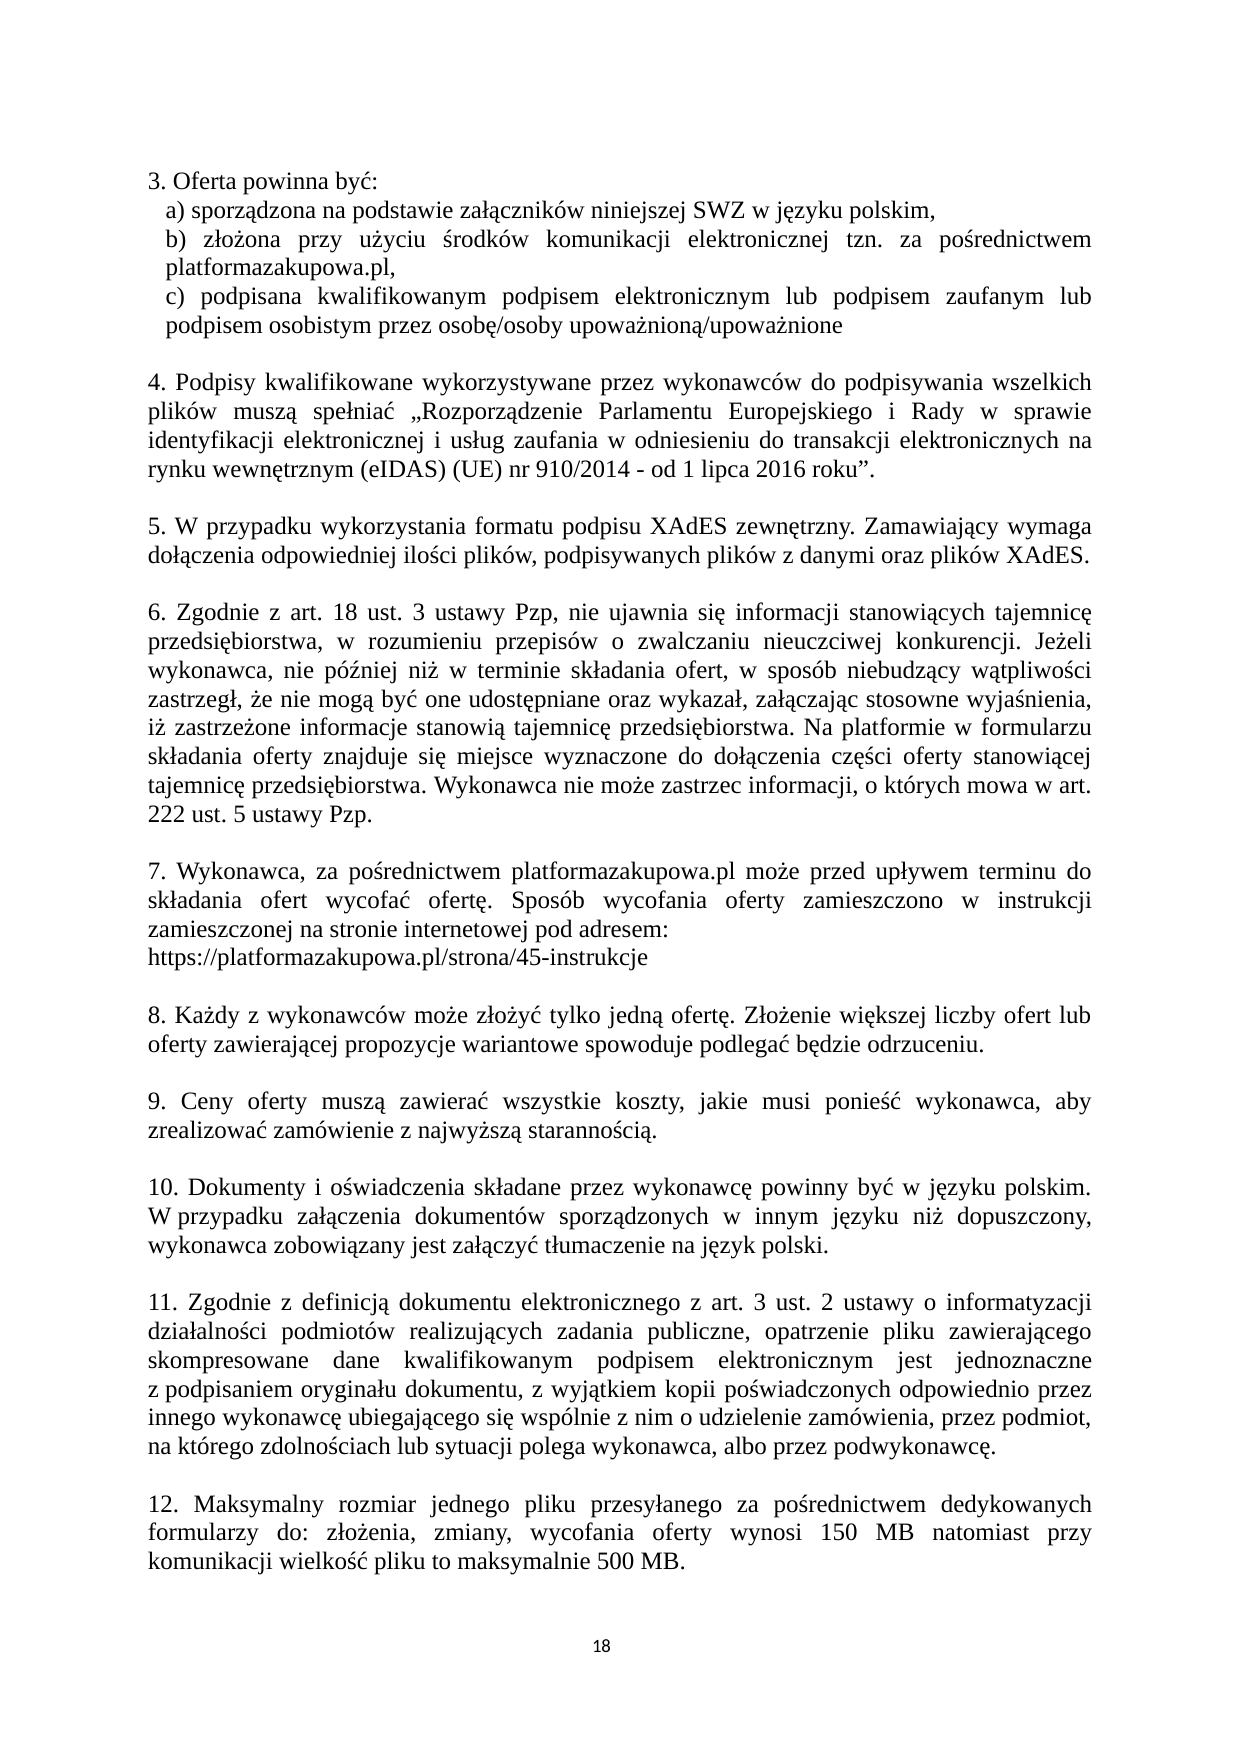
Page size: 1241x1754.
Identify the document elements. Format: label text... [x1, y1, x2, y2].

text 6. Zgodnie z art. 18 ust. 3 ustawy Pzp, nie ujawnia się informacji stanowiących tajemnicę przedsiębiorstwa, w rozumieniu przepisów o zwalczaniu nieuczciwej konkurencji. Jeżeli wykonawca, nie później niż w terminie składania ofert, w sposób niebudzący wątpliwości zastrzegł, że nie mogą być one udostępniane oraz wykazał, załączając stosowne wyjaśnienia, iż zastrzeżone informacje stanowią tajemnicę przedsiębiorstwa. Na platformie w formularzu składania oferty znajduje się miejsce wyznaczone do dołączenia części oferty stanowiącej tajemnicę przedsiębiorstwa. Wykonawca nie może zastrzec informacji, o których mowa w art. 222 ust. 5 ustawy Pzp. [148, 597, 1093, 827]
text c) podpisana kwalifikowanym podpisem elektronicznym lub podpisem zaufanym lub podpisem osobistym przez osobę/osoby upoważnioną/upoważnione [165, 281, 1093, 339]
text 11. Zgodnie z definicją dokumentu elektronicznego z art. 3 ust. 2 ustawy o informatyzacji działalności podmiotów realizujących zadania publiczne, opatrzenie pliku zawierającego skompresowane dane kwalifikowanym podpisem elektronicznym jest jednoznaczne z podpisaniem oryginału dokumentu, z wyjątkiem kopii poświadczonych odpowiednio przez innego wykonawcę ubiegającego się wspólnie z nim o udzielenie zamówienia, przez podmiot, na którego zdolnościach lub sytuacji polega wykonawca, albo przez podwykonawcę. [148, 1287, 1093, 1460]
text 4. Podpisy kwalifikowane wykorzystywane przez wykonawców do podpisywania wszelkich plików muszą spełniać „Rozporządzenie Parlamentu Europejskiego i Rady w sprawie identyfikacji elektronicznej i usług zaufania w odniesieniu do transakcji elektronicznych na rynku wewnętrznym (eIDAS) (UE) nr 910/2014 - od 1 lipca 2016 roku”. [148, 367, 1093, 482]
text 10. Dokumenty i oświadczenia składane przez wykonawcę powinny być w języku polskim. W przypadku załączenia dokumentów sporządzonych w innym języku niż dopuszczony, wykonawca zobowiązany jest załączyć tłumaczenie na język polski. [148, 1172, 1093, 1259]
text b) złożona przy użyciu środków komunikacji elektronicznej tzn. za pośrednictwem platformazakupowa.pl, [165, 224, 1093, 281]
text https://platformazakupowa.pl/strona/45-instrukcje [148, 942, 1093, 971]
text 12. Maksymalny rozmiar jednego pliku przesyłanego za pośrednictwem dedykowanych formularzy do: złożenia, zmiany, wycofania oferty wynosi 150 MB natomiast przy komunikacji wielkość pliku to maksymalnie 500 MB. [148, 1489, 1093, 1575]
text a) sporządzona na podstawie załączników niniejszej SWZ w języku polskim, [165, 195, 1093, 224]
text 9. Ceny oferty muszą zawierać wszystkie koszty, jakie musi ponieść wykonawca, aby zrealizować zamówienie z najwyższą starannością. [148, 1086, 1093, 1144]
text 3. Oferta powinna być: [148, 166, 1093, 195]
text 5. W przypadku wykorzystania formatu podpisu XAdES zewnętrzny. Zamawiający wymaga dołączenia odpowiedniej ilości plików, podpisywanych plików z danymi oraz plików XAdES. [148, 511, 1093, 569]
text 7. Wykonawca, za pośrednictwem platformazakupowa.pl może przed upływem terminu do składania ofert wycofać ofertę. Sposób wycofania oferty zamieszczono w instrukcji zamieszczonej na stronie internetowej pod adresem: [148, 856, 1093, 942]
text 8. Każdy z wykonawców może złożyć tylko jedną ofertę. Złożenie większej liczby ofert lub oferty zawierającej propozycje wariantowe spowoduje podlegać będzie odrzuceniu. [148, 1000, 1093, 1057]
